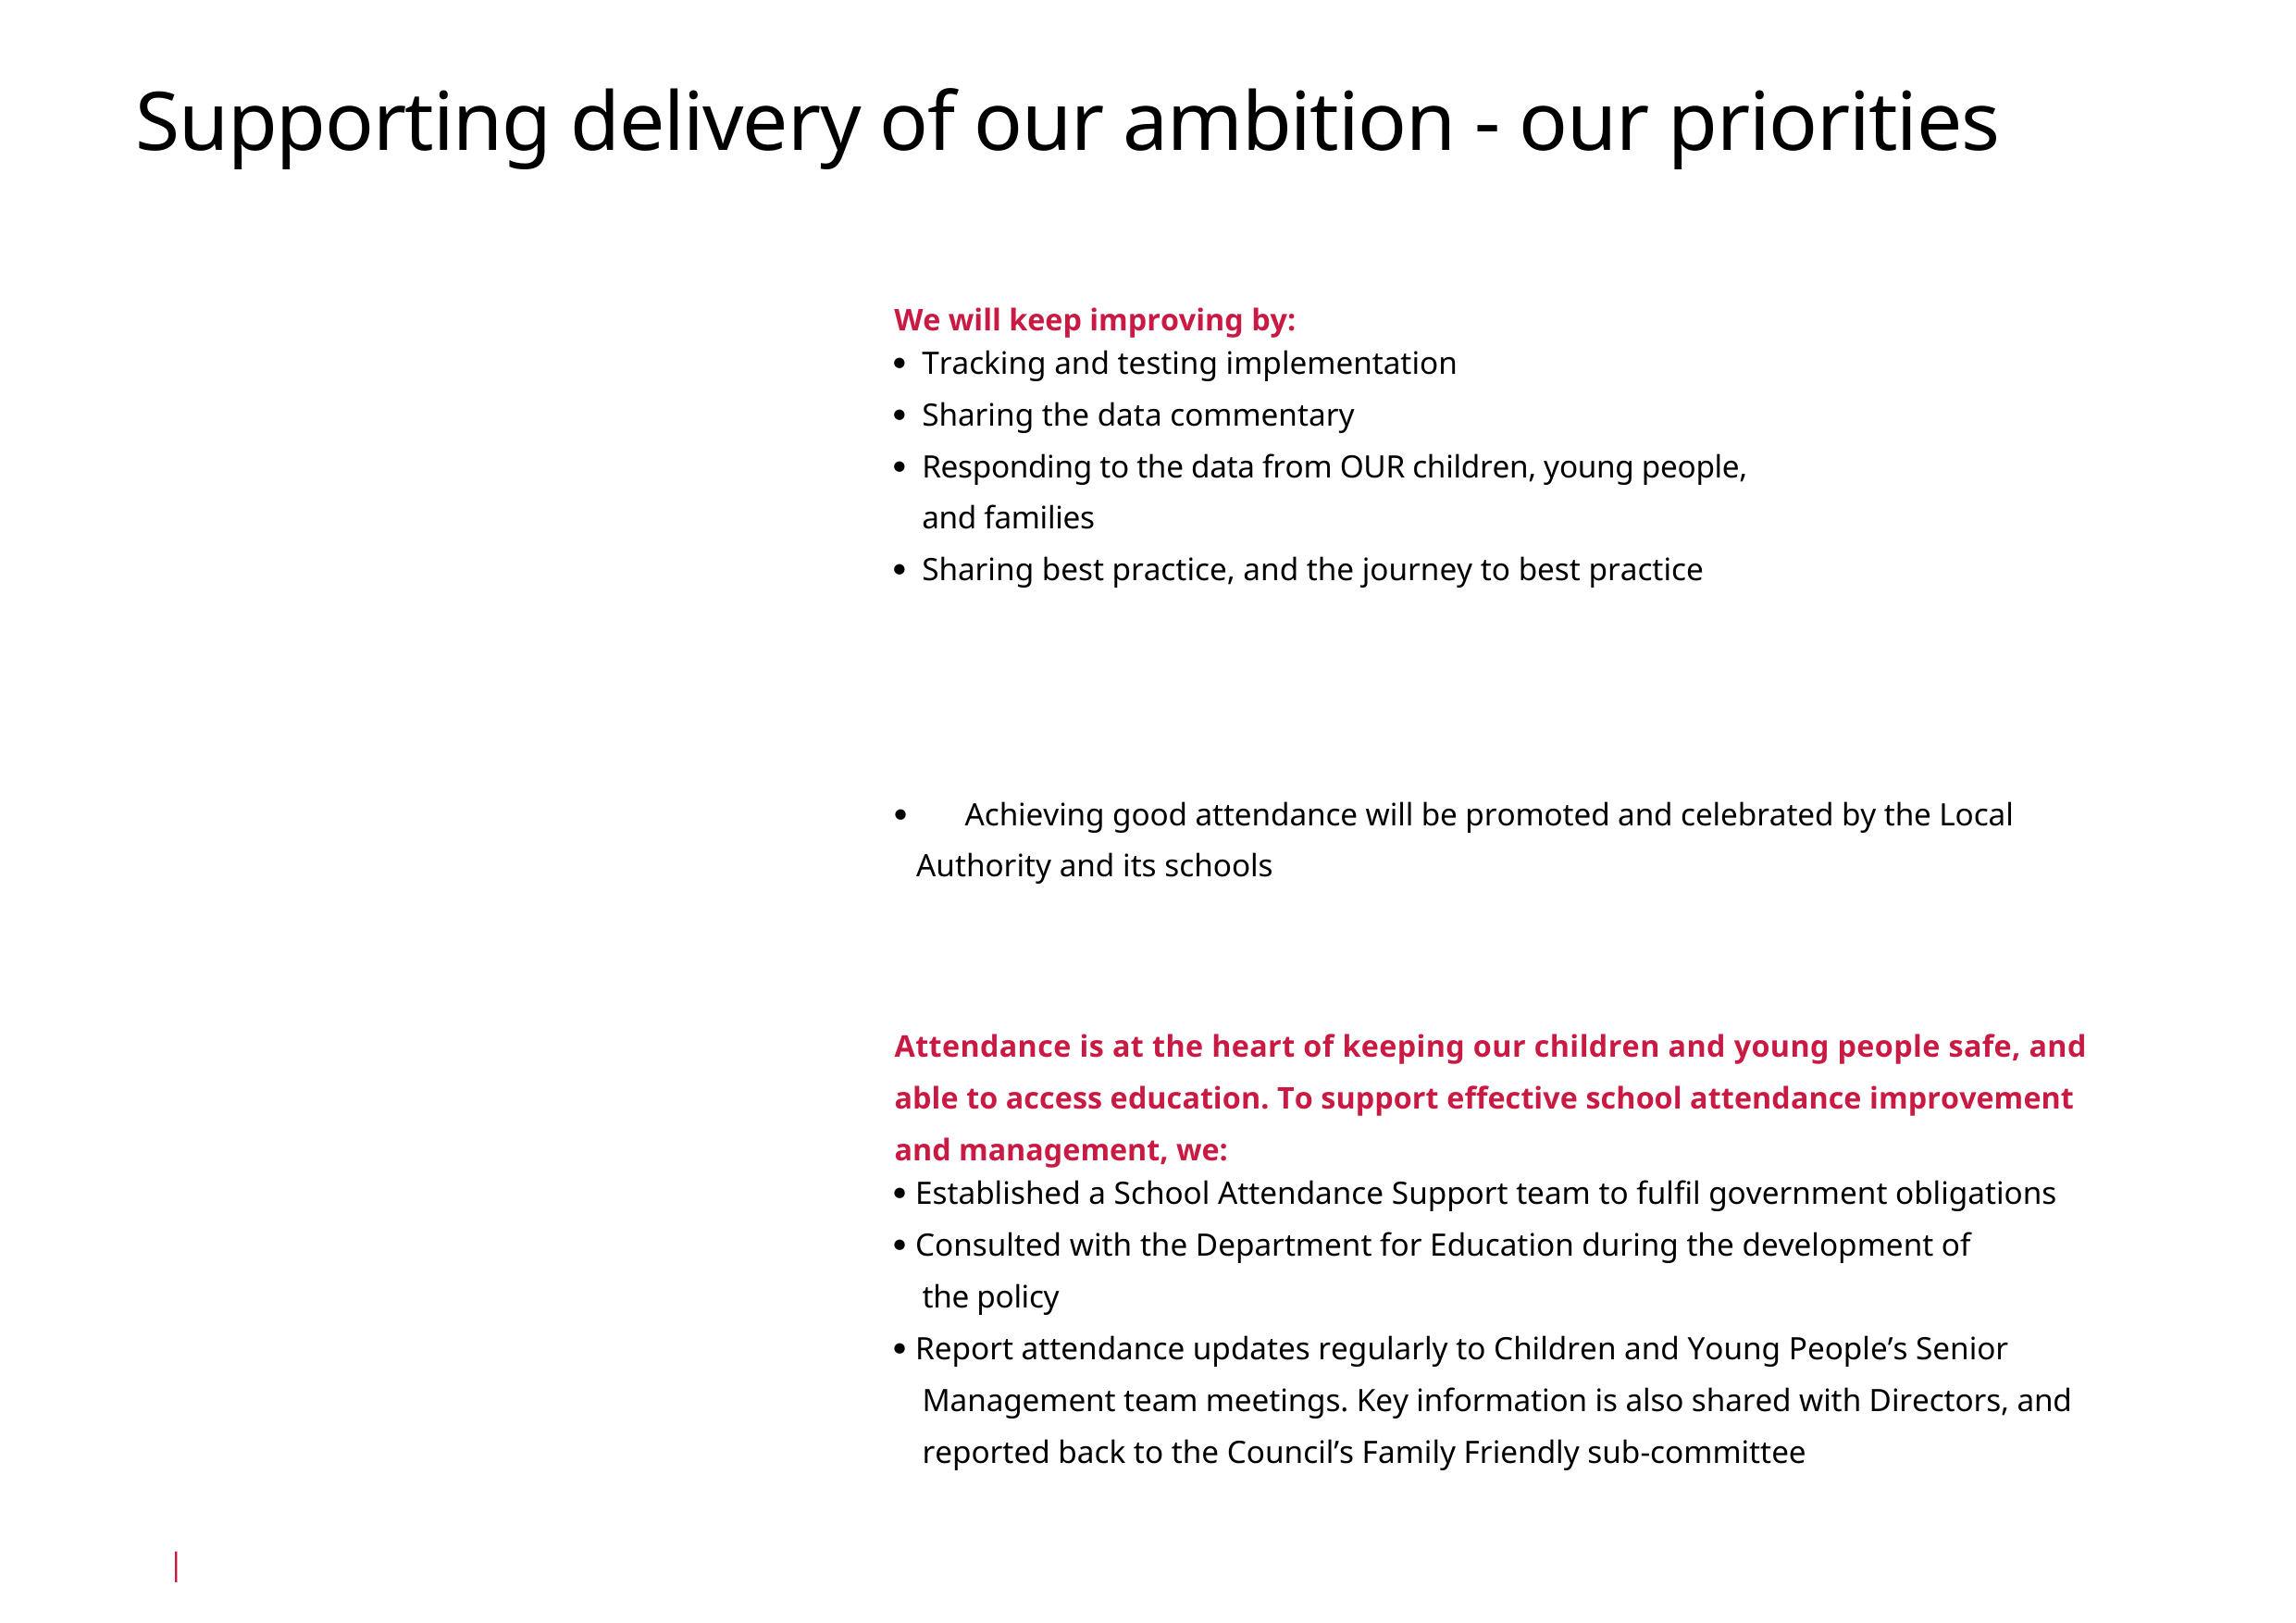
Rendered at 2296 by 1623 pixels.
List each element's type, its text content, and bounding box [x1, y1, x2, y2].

text Supporting delivery of our ambition - our priorities [135, 84, 2081, 167]
list Consulted with the Department for Education during the development of [894, 1231, 2139, 1262]
text Authority and its schools [916, 852, 2049, 883]
list Tracking and testing implementation [894, 349, 1793, 380]
text Attendance is at the heart of keeping our children and young people safe, and [894, 1022, 2139, 1066]
text and Improving [280, 834, 532, 865]
list Sharing best practice, and the journey to best practice [894, 556, 1793, 587]
list Established a School Attendance Support team to fulfil government obligations [894, 1179, 2139, 1210]
text the policy [922, 1282, 2139, 1314]
text and Management [301, 1288, 640, 1319]
text Continuous [306, 415, 503, 447]
list Responding to the data from OUR children, young people, [894, 452, 1793, 484]
text Attendance [260, 882, 532, 911]
text 08 | Attendance Policy [127, 1541, 459, 1584]
text We will keep improving by: [894, 296, 1793, 339]
list Report attendance updates regularly to Children and Young People’s Senior [894, 1334, 2139, 1366]
text and families [922, 504, 1793, 536]
text and management, we: [894, 1127, 2139, 1170]
text able to access education. To support effective school attendance improvement [894, 1074, 2139, 1118]
list Achieving good attendance will be promoted and celebrated by the Local [895, 800, 2049, 832]
text reported back to the Council’s Family Friendly sub-committee [922, 1438, 2139, 1469]
text Improvement [292, 465, 503, 494]
text Management team meetings. Key information is also shared with Directors, and [922, 1386, 2139, 1418]
text Effective School [238, 1193, 640, 1224]
text Attendance Improvement [238, 1241, 640, 1271]
text Celebrating Good [260, 787, 532, 818]
list Sharing the data commentary [894, 401, 1793, 432]
